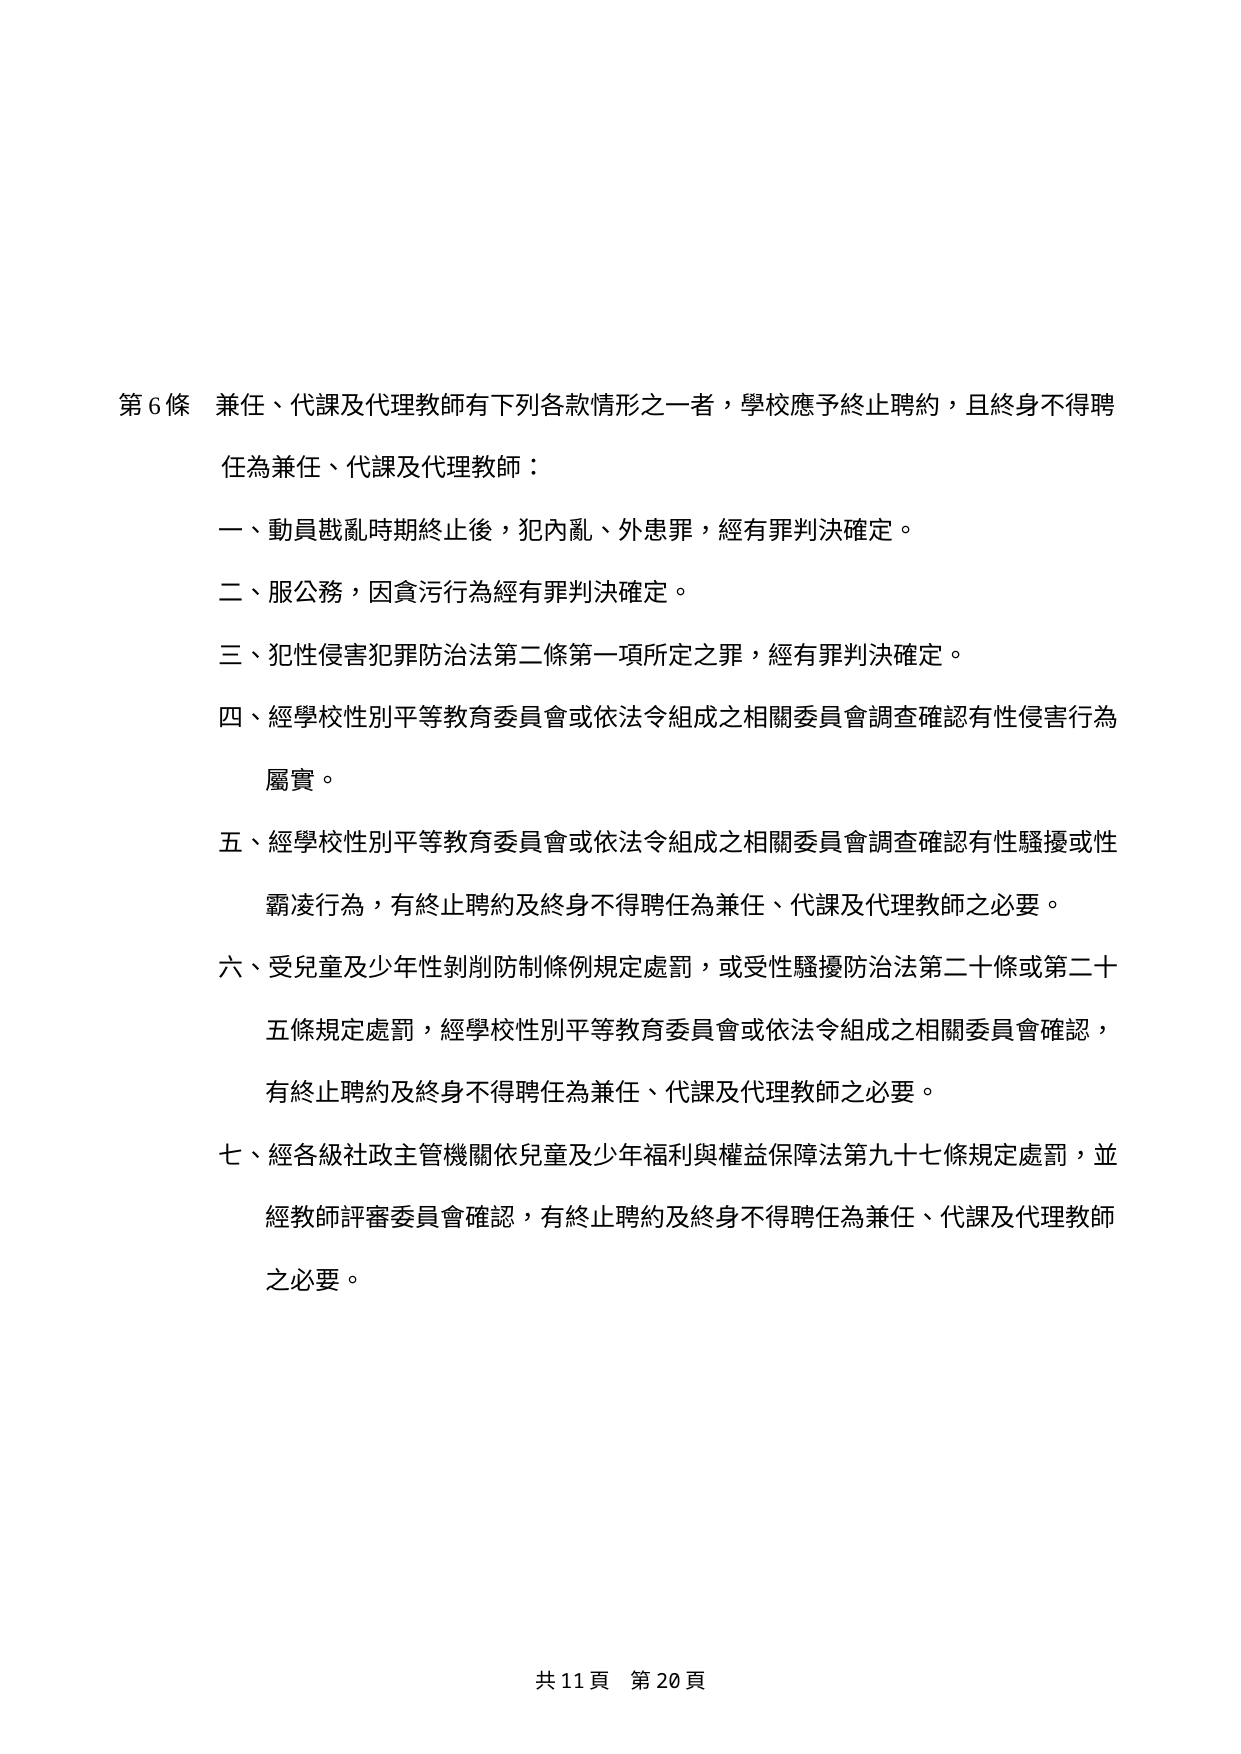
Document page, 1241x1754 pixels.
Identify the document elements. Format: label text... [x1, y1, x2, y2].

text 二、服公務，因貪污行為經有罪判決確定。 [218, 549, 1122, 612]
text 一、動員戡亂時期終止後，犯內亂、外患罪，經有罪判決確定。 [218, 487, 1122, 549]
text 四、經學校性別平等教育委員會或依法令組成之相關委員會調查確認有性侵害行為屬實。 [218, 674, 1122, 799]
text 七、經各級社政主管機關依兒童及少年福利與權益保障法第九十七條規定處罰，並經教師評審委員會確認，有終止聘約及終身不得聘任為兼任、代課及代理教師之必要。 [218, 1112, 1122, 1299]
text 第6條 兼任、代課及代理教師有下列各款情形之一者，學校應予終止聘約，且終身不得聘任為兼任、代課及代理教師： [118, 362, 1122, 487]
text 三、犯性侵害犯罪防治法第二條第一項所定之罪，經有罪判決確定。 [218, 612, 1122, 674]
text 六、受兒童及少年性剝削防制條例規定處罰，或受性騷擾防治法第二十條或第二十五條規定處罰，經學校性別平等教育委員會或依法令組成之相關委員會確認，有終止聘約及終身不得聘任為兼任、代課及代理教師之必要。 [218, 924, 1122, 1112]
text 五、經學校性別平等教育委員會或依法令組成之相關委員會調查確認有性騷擾或性霸凌行為，有終止聘約及終身不得聘任為兼任、代課及代理教師之必要。 [218, 799, 1122, 924]
